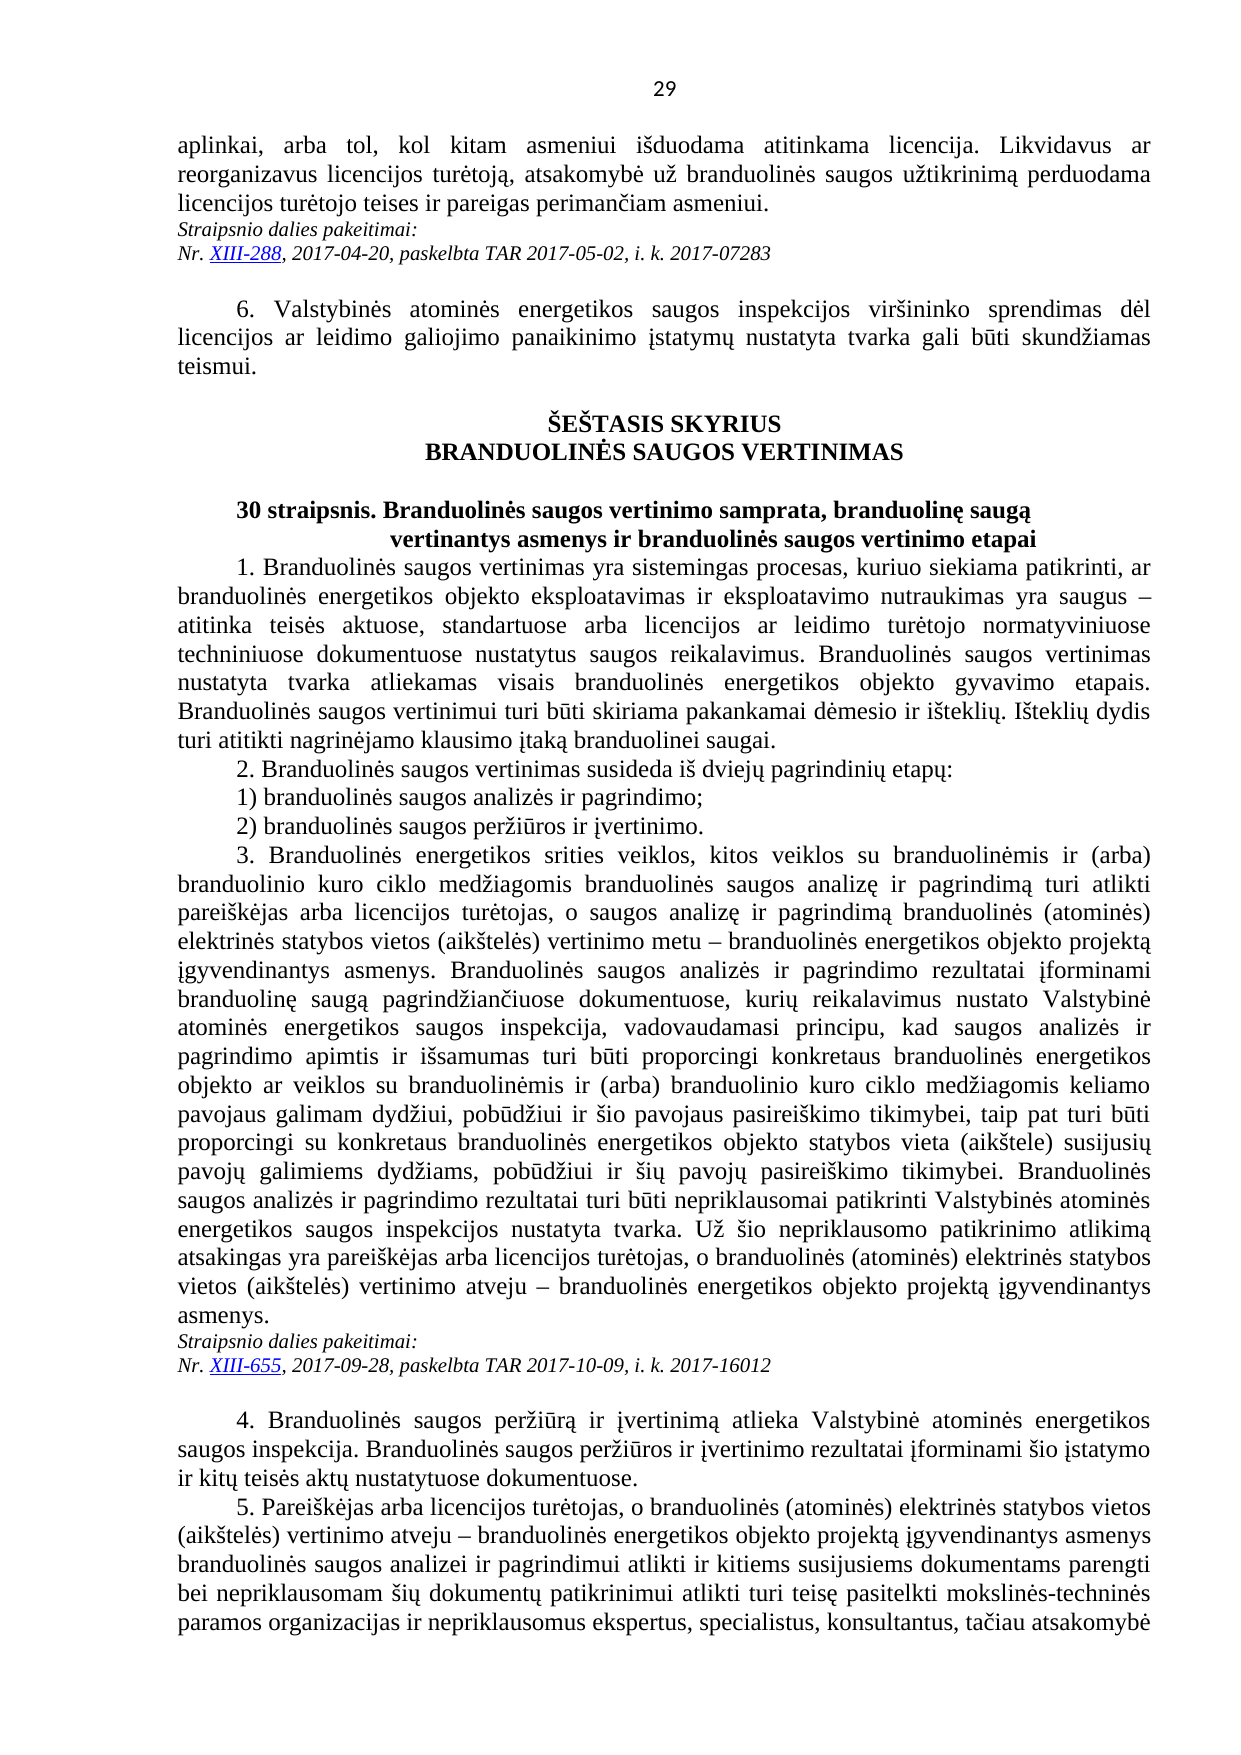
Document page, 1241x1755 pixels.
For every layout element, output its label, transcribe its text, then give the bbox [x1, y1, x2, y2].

text 1) branduolinės saugos analizės ir pagrindimo; [177, 782, 1152, 811]
text 4. Branduolinės saugos peržiūrą ir įvertinimą atlieka Valstybinė atominės energetikos saugos inspekcija. Branduolinės saugos peržiūros ir įvertinimo rezultatai įforminami šio įstatymo ir kitų teisės aktų nustatytuose dokumentuose. [177, 1406, 1152, 1492]
text Straipsnio dalies pakeitimai: [177, 1329, 1152, 1353]
text 2) branduolinės saugos peržiūros ir įvertinimo. [177, 811, 1152, 840]
text Nr. XIII-655, 2017-09-28, paskelbta TAR 2017-10-09, i. k. 2017-16012 [177, 1353, 1152, 1377]
text Nr. XIII-288, 2017-04-20, paskelbta TAR 2017-05-02, i. k. 2017-07283 [177, 241, 1152, 265]
text 3. Branduolinės energetikos srities veiklos, kitos veiklos su branduolinėmis ir (arba) branduolinio kuro ciklo medžiagomis branduolinės saugos analizę ir pagrindimą turi atlikti pareiškėjas arba licencijos turėtojas, o saugos analizę ir pagrindimą branduolinės (atominės) elektrinės statybos vietos (aikštelės) vertinimo metu – branduolinės energetikos objekto projektą įgyvendinantys asmenys. Branduolinės saugos analizės ir pagrindimo rezultatai įforminami branduolinę saugą pagrindžiančiuose dokumentuose, kurių reikalavimus nustato Valstybinė atominės energetikos saugos inspekcija, vadovaudamasi principu, kad saugos analizės ir pagrindimo apimtis ir išsamumas turi būti proporcingi konkretaus branduolinės energetikos objekto ar veiklos su branduolinėmis ir (arba) branduolinio kuro ciklo medžiagomis keliamo pavojaus galimam dydžiui, pobūdžiui ir šio pavojaus pasireiškimo tikimybei, taip pat turi būti proporcingi su konkretaus branduolinės energetikos objekto statybos vieta (aikštele) susijusių pavojų galimiems dydžiams, pobūdžiui ir šių pavojų pasireiškimo tikimybei. Branduolinės saugos analizės ir pagrindimo rezultatai turi būti nepriklausomai patikrinti Valstybinės atominės energetikos saugos inspekcijos nustatyta tvarka. Už šio nepriklausomo patikrinimo atlikimą atsakingas yra pareiškėjas arba licencijos turėtojas, o branduolinės (atominės) elektrinės statybos vietos (aikštelės) vertinimo atveju – branduolinės energetikos objekto projektą įgyvendinantys asmenys. [177, 840, 1152, 1329]
text 5. Pareiškėjas arba licencijos turėtojas, o branduolinės (atominės) elektrinės statybos vietos (aikštelės) vertinimo atveju – branduolinės energetikos objekto projektą įgyvendinantys asmenys branduolinės saugos analizei ir pagrindimui atlikti ir kitiems susijusiems dokumentams parengti bei nepriklausomam šių dokumentų patikrinimui atlikti turi teisę pasitelkti mokslinės-techninės paramos organizacijas ir nepriklausomus ekspertus, specialistus, konsultantus, tačiau atsakomybė [177, 1492, 1152, 1636]
text 6. Valstybinės atominės energetikos saugos inspekcijos viršininko sprendimas dėl licencijos ar leidimo galiojimo panaikinimo įstatymų nustatyta tvarka gali būti skundžiamas teismui. [177, 294, 1152, 380]
text 30 straipsnis. Branduolinės saugos vertinimo samprata, branduolinę saugą vertinantys asmenys ir branduolinės saugos vertinimo etapai [236, 495, 1152, 552]
text 1. Branduolinės saugos vertinimas yra sistemingas procesas, kuriuo siekiama patikrinti, ar branduolinės energetikos objekto eksploatavimas ir eksploatavimo nutraukimas yra saugus – atitinka teisės aktuose, standartuose arba licencijos ar leidimo turėtojo normatyviniuose techniniuose dokumentuose nustatytus saugos reikalavimus. Branduolinės saugos vertinimas nustatyta tvarka atliekamas visais branduolinės energetikos objekto gyvavimo etapais. Branduolinės saugos vertinimui turi būti skiriama pakankamai dėmesio ir išteklių. Išteklių dydis turi atitikti nagrinėjamo klausimo įtaką branduolinei saugai. [177, 552, 1152, 754]
text Straipsnio dalies pakeitimai: [177, 217, 1152, 241]
text 2. Branduolinės saugos vertinimas susideda iš dviejų pagrindinių etapų: [177, 754, 1152, 782]
text ŠEŠTASIS SKYRIUS [177, 409, 1152, 437]
text BRANDUOLINĖS SAUGOS VERTINIMAS [177, 437, 1152, 466]
text aplinkai, arba tol, kol kitam asmeniui išduodama atitinkama licencija. Likvidavus ar reorganizavus licencijos turėtoją, atsakomybė už branduolinės saugos užtikrinimą perduodama licencijos turėtojo teises ir pareigas perimančiam asmeniui. [177, 131, 1152, 217]
